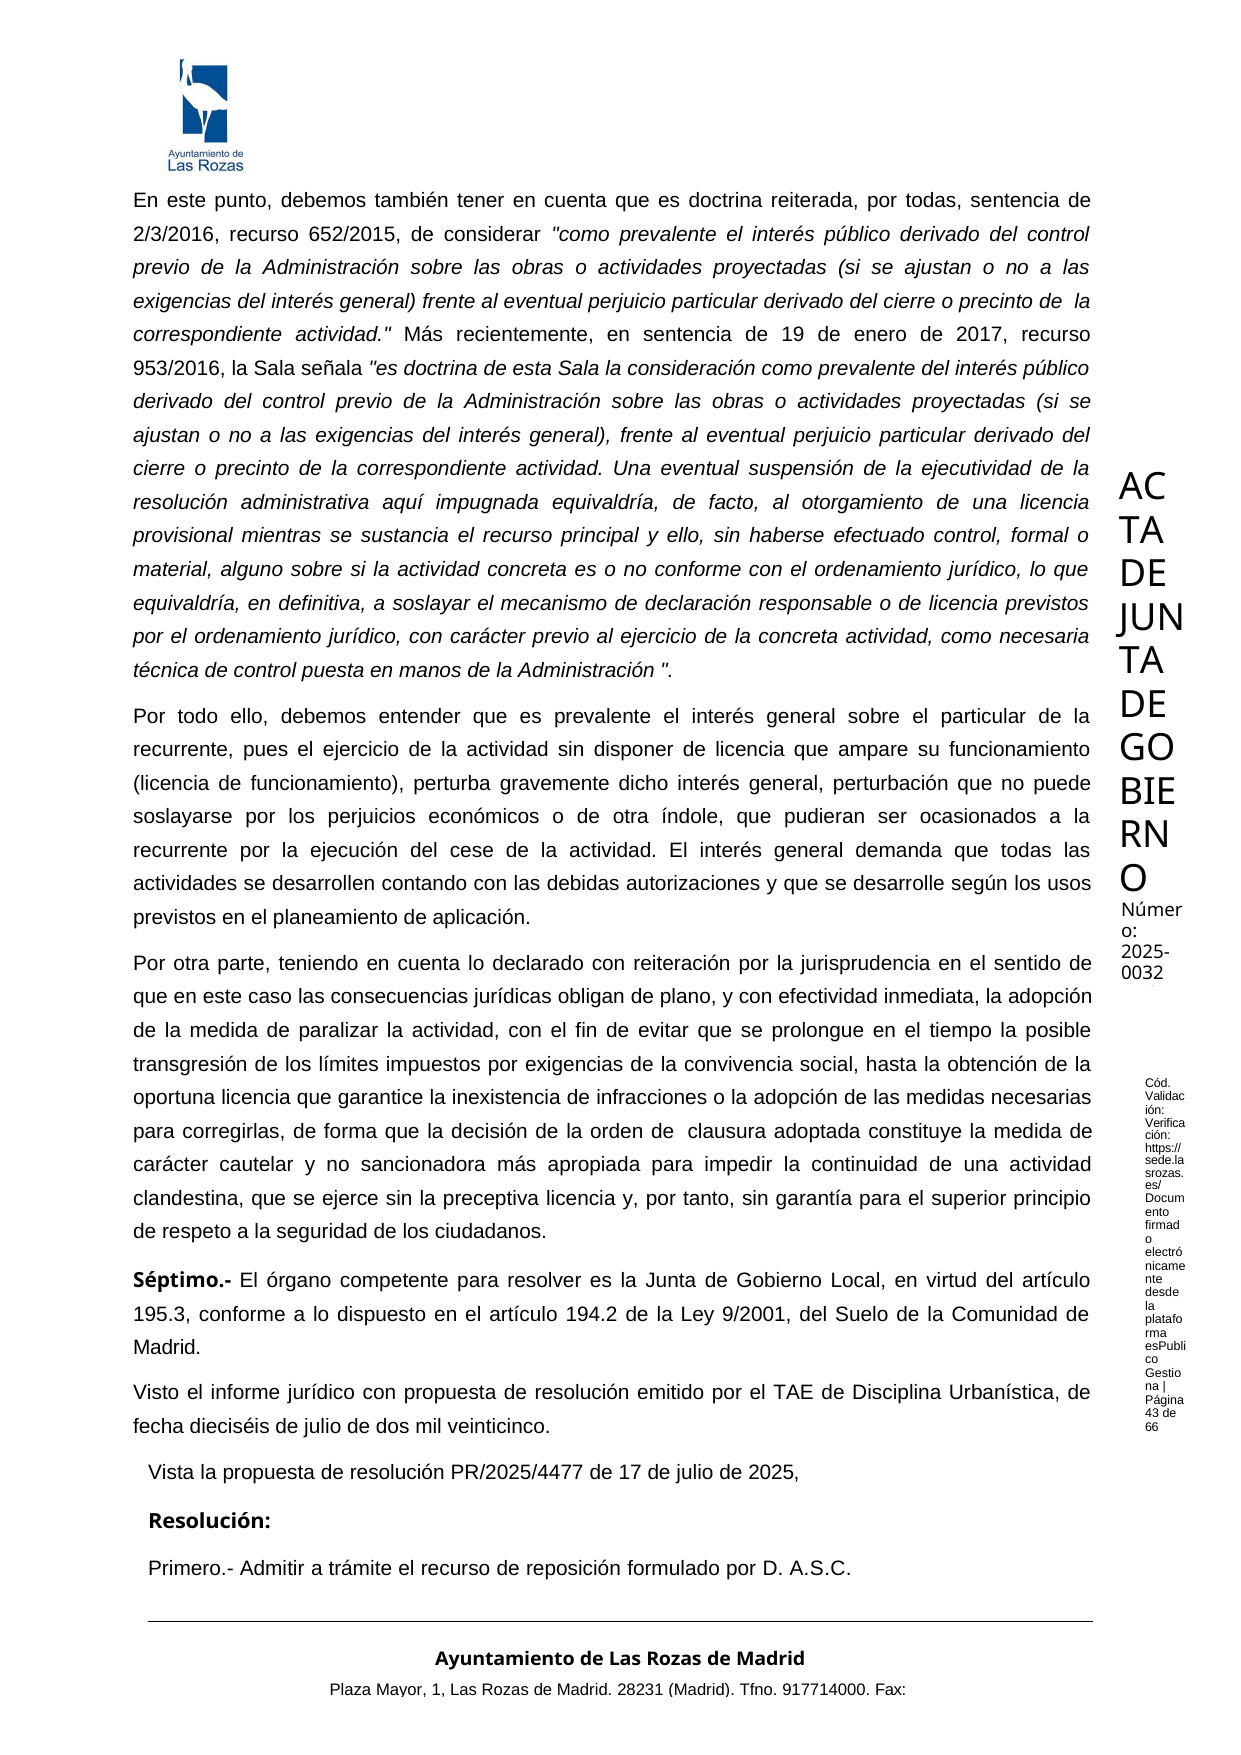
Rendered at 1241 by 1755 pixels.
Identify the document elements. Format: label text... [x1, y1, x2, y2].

text En este punto, debemos también tener en cuenta que es doctrina reiterada, por todas, sentencia de 2/3/2016, recurso 652/2015, de considerar "como prevalente el interés público derivado del control previo de la Administración sobre las obras o actividades proyectadas (si se ajustan o no a las exigencias del interés general) frente al eventual perjuicio particular derivado del cierre o precinto de la correspondiente actividad." Más recientemente, en sentencia de 19 de enero de 2017, recurso 953/2016, la Sala señala "es doctrina de esta Sala la consideración como prevalente del interés público derivado del control previo de la Administración sobre las obras o actividades proyectadas (si se ajustan o no a las exigencias del interés general), frente al eventual perjuicio particular derivado del cierre o precinto de la correspondiente actividad. Una eventual suspensión de la ejecutividad de la resolución administrativa aquí impugnada equivaldría, de facto, al otorgamiento de una licencia provisional mientras se sustancia el recurso principal y ello, sin haberse efectuado control, formal o material, alguno sobre si la actividad concreta es o no conforme con el ordenamiento jurídico, lo que equivaldría, en definitiva, a soslayar el mecanismo de declaración responsable o de licencia previstos por el ordenamiento jurídico, con carácter previo al ejercicio de la concreta actividad, como necesaria técnica de control puesta en manos de la Administración ". [133, 188, 1092, 681]
text Visto el informe jurídico con propuesta de resolución emitido por el TAE de Disciplina Urbanística, de fecha dieciséis de julio de dos mil veinticinco. [133, 1380, 1092, 1438]
text Documento firmado electrónicamente desde la plataforma esPublico Gestiona | Página 43 de 66 [1145, 1192, 1186, 1434]
text Vista la propuesta de resolución PR/2025/4477 de 17 de julio de 2025, [148, 1460, 1108, 1484]
subtitle Resolución: [148, 1506, 1108, 1534]
text Número: 2025-0032 Fecha: 01/08/2025 [1121, 900, 1185, 985]
text Primero.- Admitir a trámite el recurso de reposición formulado por D. A.S.C. [148, 1556, 1108, 1580]
text Por otra parte, teniendo en cuenta lo declarado con reiteración por la jurisprudencia en el sentido de que en este caso las consecuencias jurídicas obligan de plano, y con efectividad inmediata, la adopción de la medida de paralizar la actividad, con el fin de evitar que se prolongue en el tiempo la posible transgresión de los límites impuestos por exigencias de la convivencia social, hasta la obtención de la oportuna licencia que garantice la inexistencia de infracciones o la adopción de las medidas necesarias para corregirlas, de forma que la decisión de la orden de clausura adoptada constituye la medida de carácter cautelar y no sancionadora más apropiada para impedir la continuidad de una actividad clandestina, que se ejerce sin la preceptiva licencia y, por tanto, sin garantía para el superior principio de respeto a la seguridad de los ciudadanos. [133, 951, 1093, 1243]
text Séptimo.- El órgano competente para resolver es la Junta de Gobierno Local, en virtud del artículo 195.3, conforme a lo dispuesto en el artículo 194.2 de la Ley 9/2001, del Suelo de la Comunidad de Madrid. [133, 1265, 1092, 1359]
text Cód. Validación: [1145, 1077, 1186, 1117]
text ACTA DE JUNTA DE GOBIERNO [1119, 465, 1185, 900]
text Verificación: https://sede.lasrozas.es/ [1145, 1117, 1186, 1192]
text Por todo ello, debemos entender que es prevalente el interés general sobre el particular de la recurrente, pues el ejercicio de la actividad sin disponer de licencia que ampare su funcionamiento (licencia de funcionamiento), perturba gravemente dicho interés general, perturbación que no puede soslayarse por los perjuicios económicos o de otra índole, que pudieran ser ocasionados a la recurrente por la ejecución del cese de la actividad. El interés general demanda que todas las actividades se desarrollen contando con las debidas autorizaciones y que se desarrolle según los usos previstos en el planeamiento de aplicación. [133, 703, 1092, 929]
